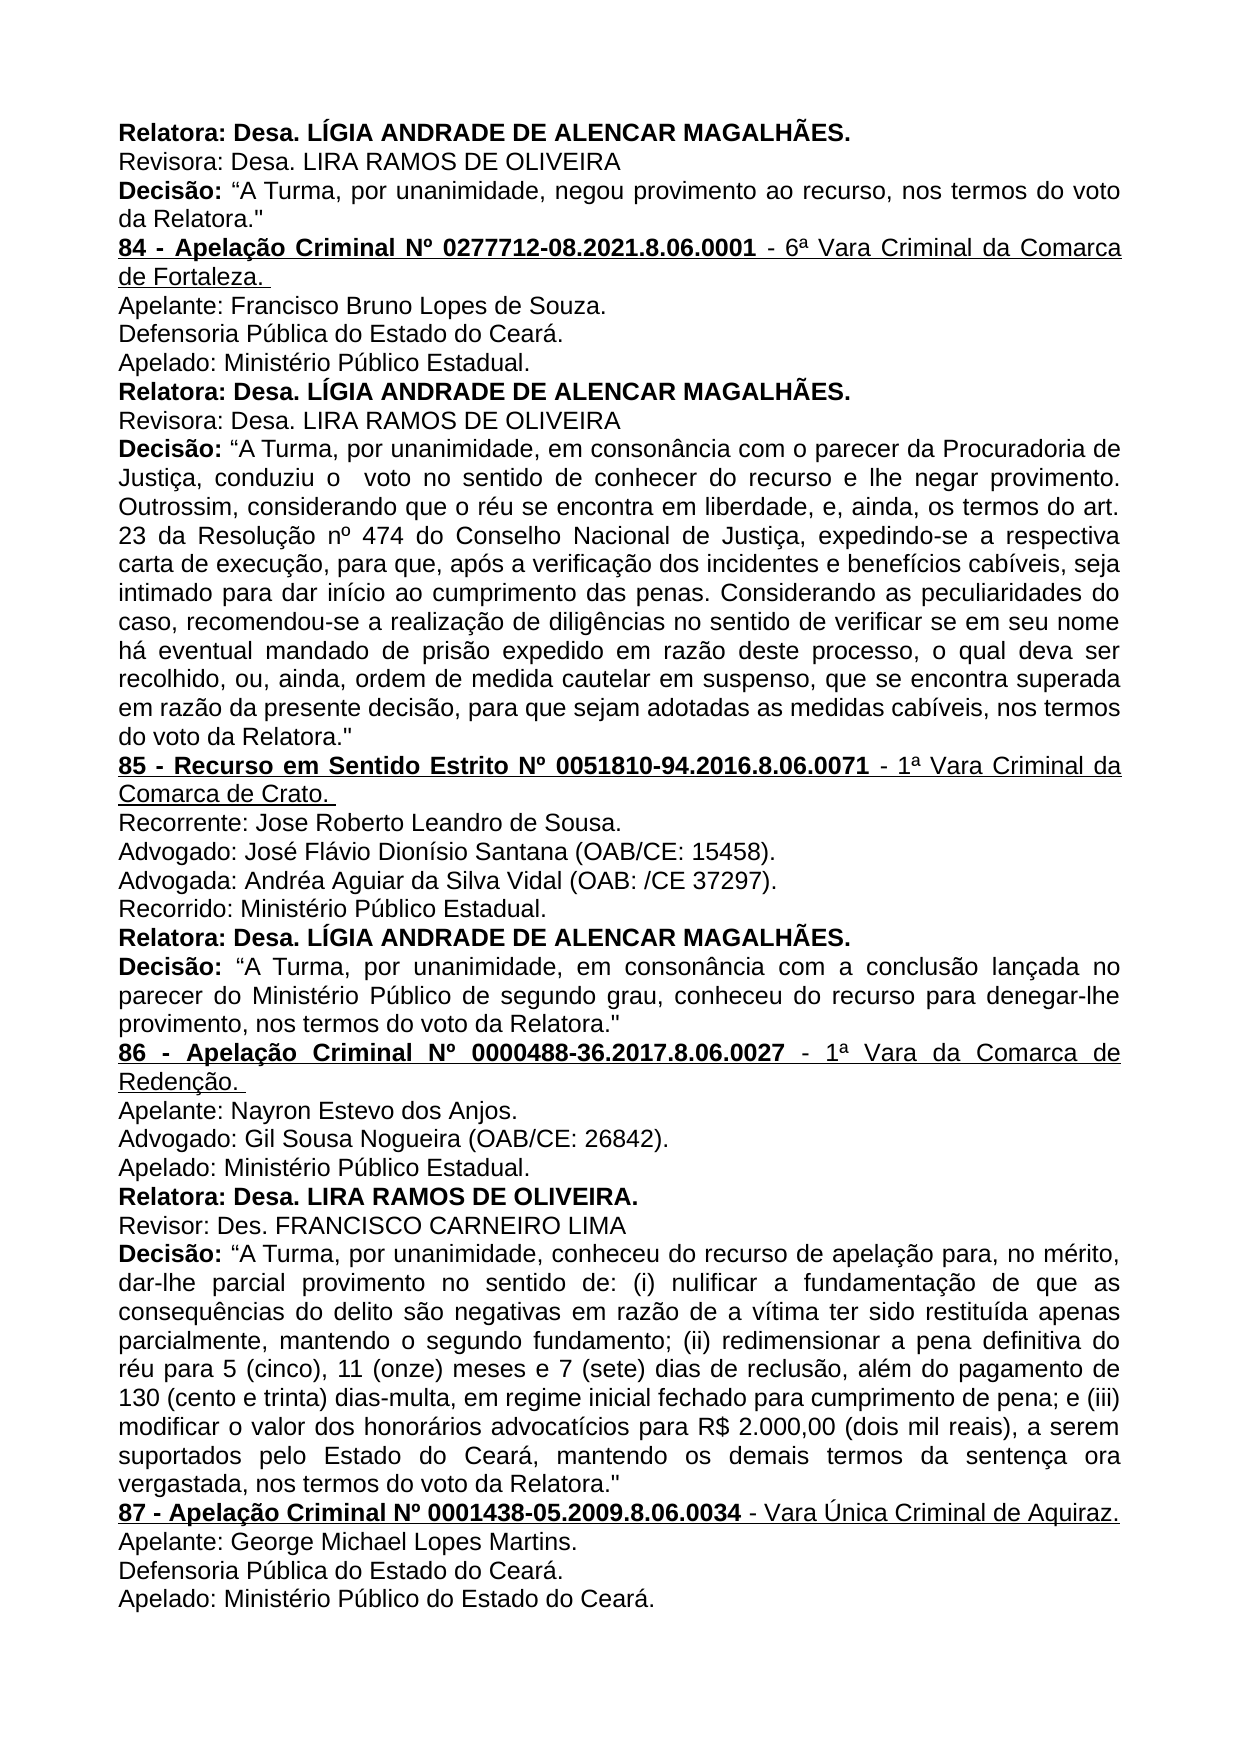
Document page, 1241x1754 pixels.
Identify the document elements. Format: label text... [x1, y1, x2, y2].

text Apelado: Ministério Público Estadual. [118, 348, 1122, 377]
text Revisora: Desa. LIRA RAMOS DE OLIVEIRA [118, 406, 1122, 434]
text Revisor: Des. FRANCISCO CARNEIRO LIMA [118, 1211, 1122, 1239]
text Relatora: Desa. LÍGIA ANDRADE DE ALENCAR MAGALHÃES. [118, 377, 1122, 406]
text Decisão: “A Turma, por unanimidade, em consonância com o parecer da Procuradoria de Justiça, conduziu o voto no sentido de conhecer do recurso e lhe negar provimento. Outrossim, considerando que o réu se encontra em liberdade, e, ainda, os termos do art. 23 da Resolução nº 474 do Conselho Nacional de Justiça, expedindo-se a respectiva carta de execução, para que, após a verificação dos incidentes e benefícios cabíveis, seja intimado para dar início ao cumprimento das penas. Considerando as peculiaridades do caso, recomendou-se a realização de diligências no sentido de verificar se em seu nome há eventual mandado de prisão expedido em razão deste processo, o qual deva ser recolhido, ou, ainda, ordem de medida cautelar em suspenso, que se encontra superada em razão da presente decisão, para que sejam adotadas as medidas cabíveis, nos termos do voto da Relatora." [118, 434, 1122, 751]
text Advogada: Andréa Aguiar da Silva Vidal (OAB: /CE 37297). [118, 866, 1122, 894]
text Apelante: Francisco Bruno Lopes de Souza. [118, 291, 1122, 319]
text Decisão: “A Turma, por unanimidade, em consonância com a conclusão lançada no parecer do Ministério Público de segundo grau, conheceu do recurso para denegar-lhe provimento, nos termos do voto da Relatora." [118, 952, 1122, 1038]
text Apelado: Ministério Público do Estado do Ceará. [118, 1584, 1122, 1613]
text Apelante: George Michael Lopes Martins. [118, 1527, 1122, 1556]
text Defensoria Pública do Estado do Ceará. [118, 1556, 1122, 1584]
text 86 - Apelação Criminal Nº 0000488-36.2017.8.06.0027 - 1ª Vara da Comarca de Redenção. [118, 1038, 1122, 1096]
text Comarca de Crato. [118, 777, 1122, 808]
text Recorrido: Ministério Público Estadual. [118, 894, 1122, 923]
text Relatora: Desa. LIRA RAMOS DE OLIVEIRA. [118, 1182, 1122, 1211]
text 84 - Apelação Criminal Nº 0277712-08.2021.8.06.0001 - 6ª Vara Criminal da Comarca [118, 233, 1122, 258]
text 85 - Recurso em Sentido Estrito Nº 0051810-94.2016.8.06.0071 - 1ª Vara Criminal da [118, 751, 1122, 776]
text Advogado: Gil Sousa Nogueira (OAB/CE: 26842). [118, 1124, 1122, 1153]
text Recorrente: Jose Roberto Leandro de Sousa. [118, 808, 1122, 837]
text 87 - Apelação Criminal Nº 0001438-05.2009.8.06.0034 - Vara Única Criminal de Aquiraz. [118, 1498, 1122, 1527]
text Relatora: Desa. LÍGIA ANDRADE DE ALENCAR MAGALHÃES. [118, 923, 1122, 952]
text Defensoria Pública do Estado do Ceará. [118, 319, 1122, 348]
text Apelante: Nayron Estevo dos Anjos. [118, 1096, 1122, 1124]
text Revisora: Desa. LIRA RAMOS DE OLIVEIRA [118, 147, 1122, 176]
text Advogado: José Flávio Dionísio Santana (OAB/CE: 15458). [118, 837, 1122, 866]
text de Fortaleza. [118, 259, 1122, 291]
text Relatora: Desa. LÍGIA ANDRADE DE ALENCAR MAGALHÃES. [118, 118, 1122, 147]
text Decisão: “A Turma, por unanimidade, conheceu do recurso de apelação para, no mérito, dar-lhe parcial provimento no sentido de: (i) nulificar a fundamentação de que as consequências do delito são negativas em razão de a vítima ter sido restituída apenas parcialmente, mantendo o segundo fundamento; (ii) redimensionar a pena definitiva do réu para 5 (cinco), 11 (onze) meses e 7 (sete) dias de reclusão, além do pagamento de 130 (cento e trinta) dias-multa, em regime inicial fechado para cumprimento de pena; e (iii) modificar o valor dos honorários advocatícios para R$ 2.000,00 (dois mil reais), a serem suportados pelo Estado do Ceará, mantendo os demais termos da sentença ora vergastada, nos termos do voto da Relatora." [118, 1239, 1122, 1498]
text Apelado: Ministério Público Estadual. [118, 1153, 1122, 1182]
text Decisão: “A Turma, por unanimidade, negou provimento ao recurso, nos termos do voto da Relatora." [118, 176, 1122, 233]
